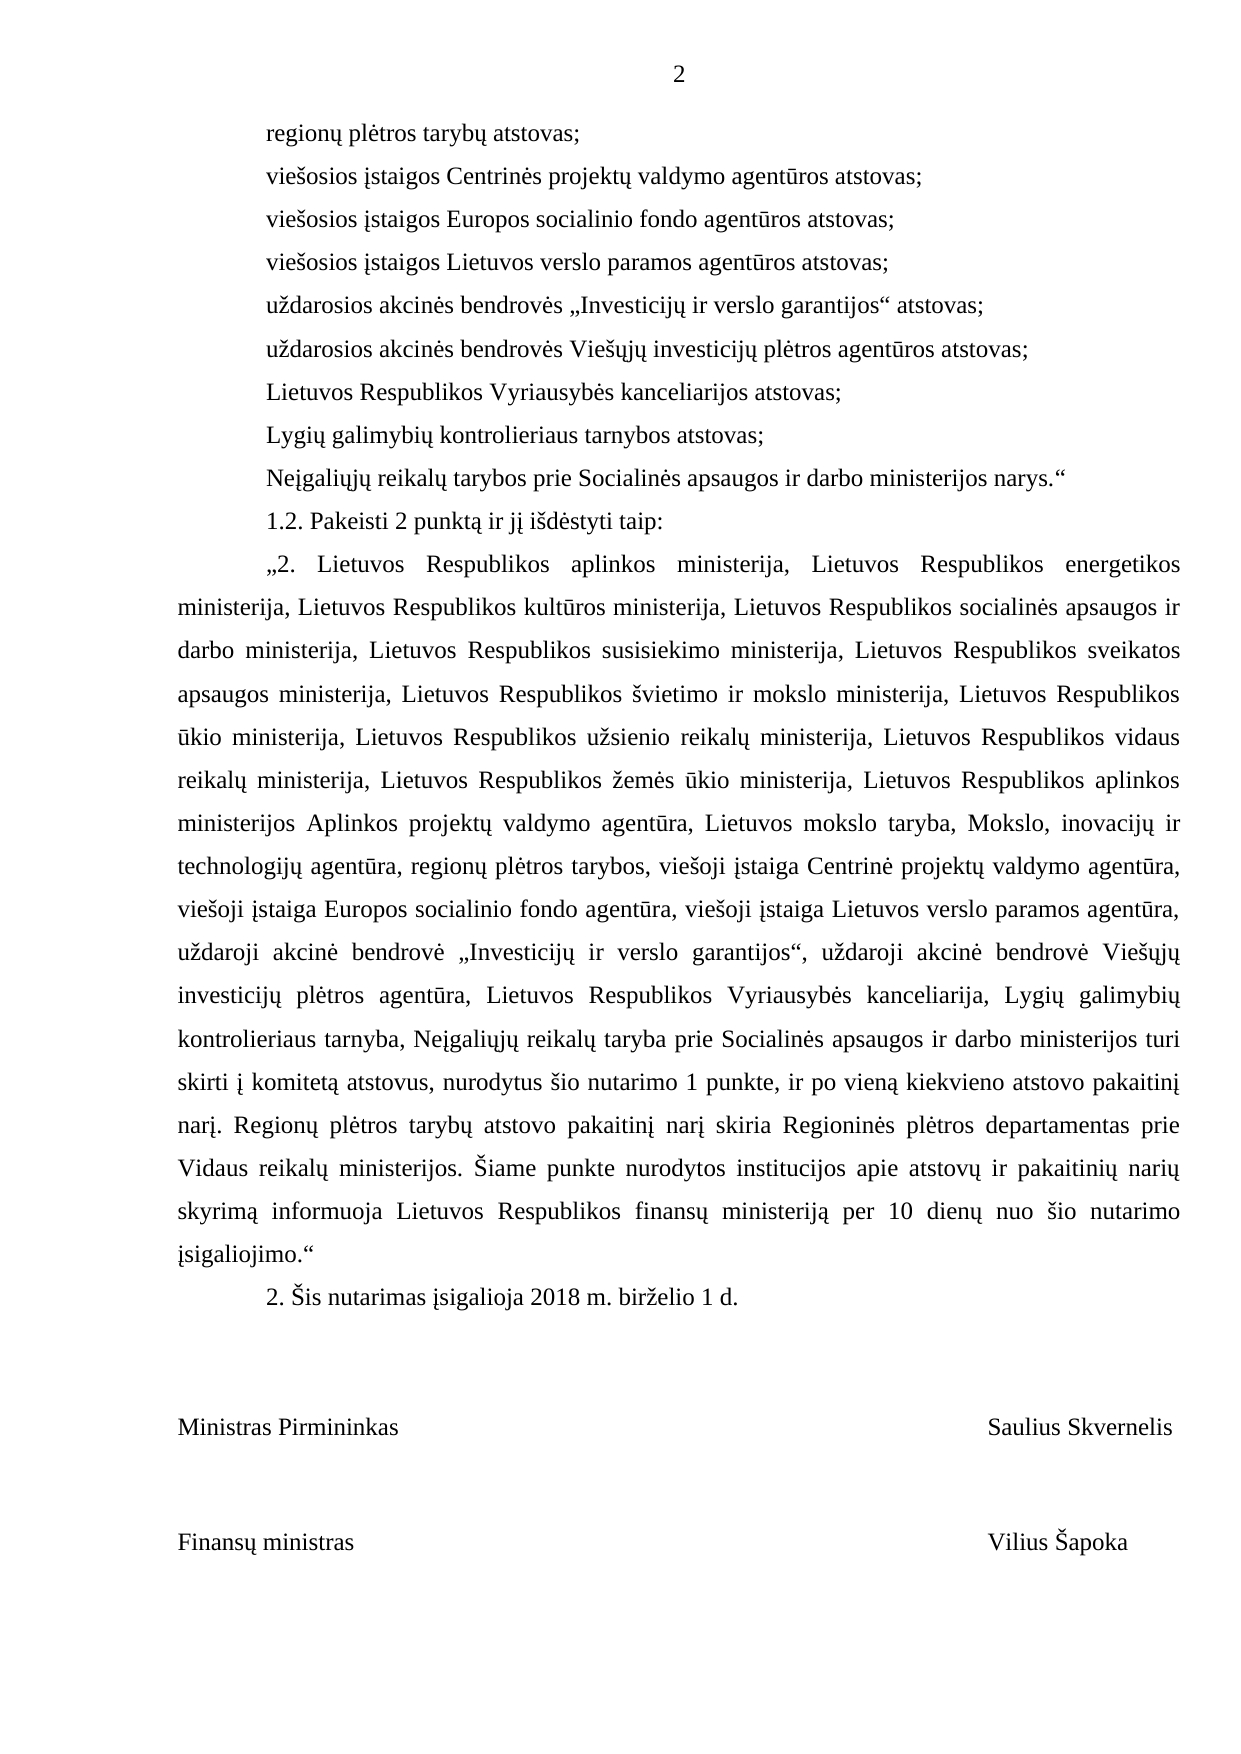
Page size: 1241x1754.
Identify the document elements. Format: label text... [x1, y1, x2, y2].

text viešosios įstaigos Europos socialinio fondo agentūros atstovas; [177, 204, 1181, 233]
text regionų plėtros tarybų atstovas; [177, 118, 1181, 147]
text 2. Šis nutarimas įsigalioja 2018 m. birželio 1 d. [177, 1282, 1181, 1311]
text Ministras Pirmininkas Saulius Skvernelis [177, 1412, 1181, 1441]
text viešosios įstaigos Centrinės projektų valdymo agentūros atstovas; [177, 161, 1181, 190]
text Neįgaliųjų reikalų tarybos prie Socialinės apsaugos ir darbo ministerijos narys.“ [177, 463, 1181, 492]
text Lietuvos Respublikos Vyriausybės kanceliarijos atstovas; [177, 377, 1181, 406]
text viešosios įstaigos Lietuvos verslo paramos agentūros atstovas; [177, 247, 1181, 276]
text uždarosios akcinės bendrovės „Investicijų ir verslo garantijos“ atstovas; [177, 291, 1181, 319]
text uždarosios akcinės bendrovės Viešųjų investicijų plėtros agentūros atstovas; [177, 334, 1181, 362]
text 1.2. Pakeisti 2 punktą ir jį išdėstyti taip: [177, 506, 1181, 535]
text „2. Lietuvos Respublikos aplinkos ministerija, Lietuvos Respublikos energetikos ministerija, Lietuvos Respublikos kultūros ministerija, Lietuvos Respublikos socialinės apsaugos ir darbo ministerija, Lietuvos Respublikos susisiekimo ministerija, Lietuvos Respublikos sveikatos apsaugos ministerija, Lietuvos Respublikos švietimo ir mokslo ministerija, Lietuvos Respublikos ūkio ministerija, Lietuvos Respublikos užsienio reikalų ministerija, Lietuvos Respublikos vidaus reikalų ministerija, Lietuvos Respublikos žemės ūkio ministerija, Lietuvos Respublikos aplinkos ministerijos Aplinkos projektų valdymo agentūra, Lietuvos mokslo taryba, Mokslo, inovacijų ir technologijų agentūra, regionų plėtros tarybos, viešoji įstaiga Centrinė projektų valdymo agentūra, viešoji įstaiga Europos socialinio fondo agentūra, viešoji įstaiga Lietuvos verslo paramos agentūra, uždaroji akcinė bendrovė „Investicijų ir verslo garantijos“, uždaroji akcinė bendrovė Viešųjų investicijų plėtros agentūra, Lietuvos Respublikos Vyriausybės kanceliarija, Lygių galimybių kontrolieriaus tarnyba, Neįgaliųjų reikalų taryba prie Socialinės apsaugos ir darbo ministerijos turi skirti į komitetą atstovus, nurodytus šio nutarimo 1 punkte, ir po vieną kiekvieno atstovo pakaitinį narį. Regionų plėtros tarybų atstovo pakaitinį narį skiria Regioninės plėtros departamentas prie Vidaus reikalų ministerijos. Šiame punkte nurodytos institucijos apie atstovų ir pakaitinių narių skyrimą informuoja Lietuvos Respublikos finansų ministeriją per 10 dienų nuo šio nutarimo įsigaliojimo.“ [177, 549, 1181, 1268]
text Lygių galimybių kontrolieriaus tarnybos atstovas; [177, 420, 1181, 449]
text Finansų ministras Vilius Šapoka [177, 1527, 1181, 1556]
